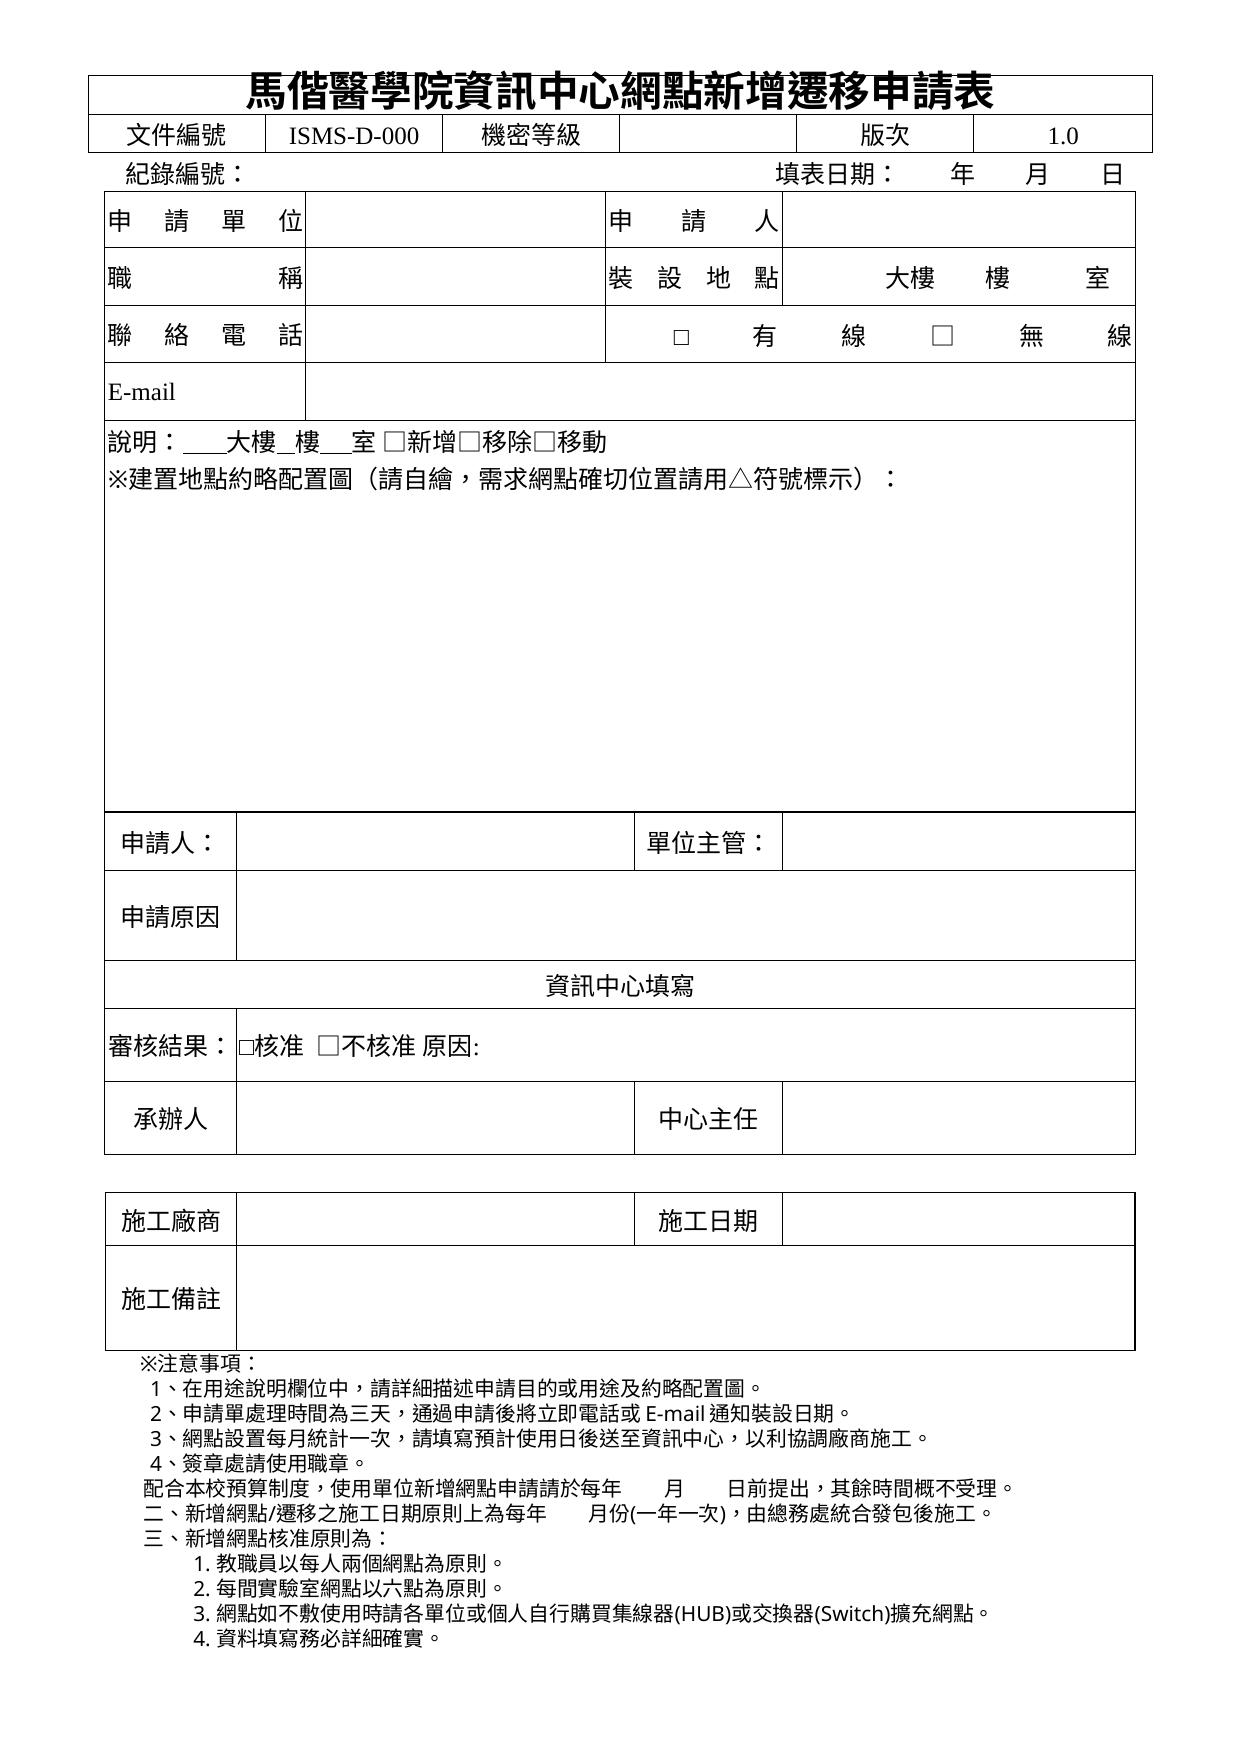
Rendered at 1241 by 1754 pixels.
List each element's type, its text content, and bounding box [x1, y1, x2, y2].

table_header [783, 192, 1135, 247]
table_cell 版次 [797, 115, 973, 152]
text 3. 網點如不敷使用時請各單位或個人自行購買集線器(HUB)或交換器(Switch)擴充網點。 [128, 1601, 1165, 1626]
table_cell 職稱 [105, 248, 305, 305]
table_cell 文件編號 [89, 115, 265, 152]
table_cell 承辦人 [105, 1082, 236, 1153]
table_cell [237, 813, 634, 870]
table_cell [783, 1082, 1135, 1153]
text 1、在用途說明欄位中，請詳細描述申請目的或用途及約略配置圖。 [150, 1376, 1165, 1401]
table_cell 1.0 [974, 115, 1152, 152]
table_cell □核准 □不核准 原因: [237, 1009, 1135, 1081]
table_cell [306, 248, 605, 305]
table_cell [783, 813, 1135, 870]
table_cell [306, 306, 605, 362]
table_cell 施工備註 [106, 1246, 236, 1350]
table_cell [237, 1082, 634, 1153]
table_cell E-mail [105, 363, 305, 420]
text 4、簽章處請使用職章。 [150, 1451, 1165, 1476]
table_cell 資訊中心填寫 [105, 961, 1135, 1008]
table_header 施工日期 [635, 1193, 782, 1245]
table_cell 單位主管： [635, 813, 782, 870]
text 1. 教職員以每人兩個網點為原則。 [128, 1551, 1165, 1576]
table_cell 大樓 樓 室 [783, 248, 1135, 305]
table_cell 說明： 大樓 樓 室 □新增□移除□移動 ※建置地點約略配置圖（請自繪，需求網點確切位置請用△符號標示）： [105, 421, 1135, 811]
text 二、新增網點/遷移之施工日期原則上為每年 月份(一年一次)，由總務處統合發包後施工。 [78, 1501, 1165, 1526]
table_header [306, 192, 605, 247]
table_cell [306, 363, 1135, 420]
text 3、網點設置每月統計一次，請填寫預計使用日後送至資訊中心，以利協調廠商施工。 [150, 1426, 1165, 1451]
table_header 馬偕醫學院資訊中心網點新增遷移申請表 [89, 76, 1152, 113]
table_cell [237, 871, 1135, 960]
table_cell □有線□無線 [606, 306, 1135, 362]
table_header 申請人 [606, 192, 782, 247]
table_cell ISMS-D-000 [266, 115, 442, 152]
table_cell 聯絡電話 [105, 306, 305, 362]
text 2. 每間實驗室網點以六點為原則。 [128, 1576, 1165, 1601]
table_cell 機密等級 [443, 115, 619, 152]
text 4. 資料填寫務必詳細確實。 [128, 1626, 1165, 1651]
table_cell 裝設地點 [606, 248, 782, 305]
table_header [783, 1193, 1134, 1245]
table_cell 申請原因 [105, 871, 236, 960]
table_cell 審核結果： [105, 1009, 236, 1081]
table_cell 中心主任 [635, 1082, 782, 1153]
table_header 申請單位 [105, 192, 305, 247]
text ※注意事項： [75, 1351, 1165, 1376]
table_cell [237, 1246, 1134, 1350]
table_cell [620, 115, 796, 152]
text 2、申請單處理時間為三天，通過申請後將立即電話或E-mail通知裝設日期。 [150, 1401, 1165, 1426]
table_header 施工廠商 [106, 1193, 236, 1245]
text 三、新增網點核准原則為： [78, 1526, 1165, 1551]
text 配合本校預算制度，使用單位新增網點申請請於每年 月 日前提出，其餘時間概不受理。 [78, 1476, 1165, 1501]
table_header [237, 1193, 634, 1245]
table_cell 申請人： [105, 813, 236, 870]
text 紀錄編號： 填表日期： 年 月 日 [75, 153, 1165, 191]
